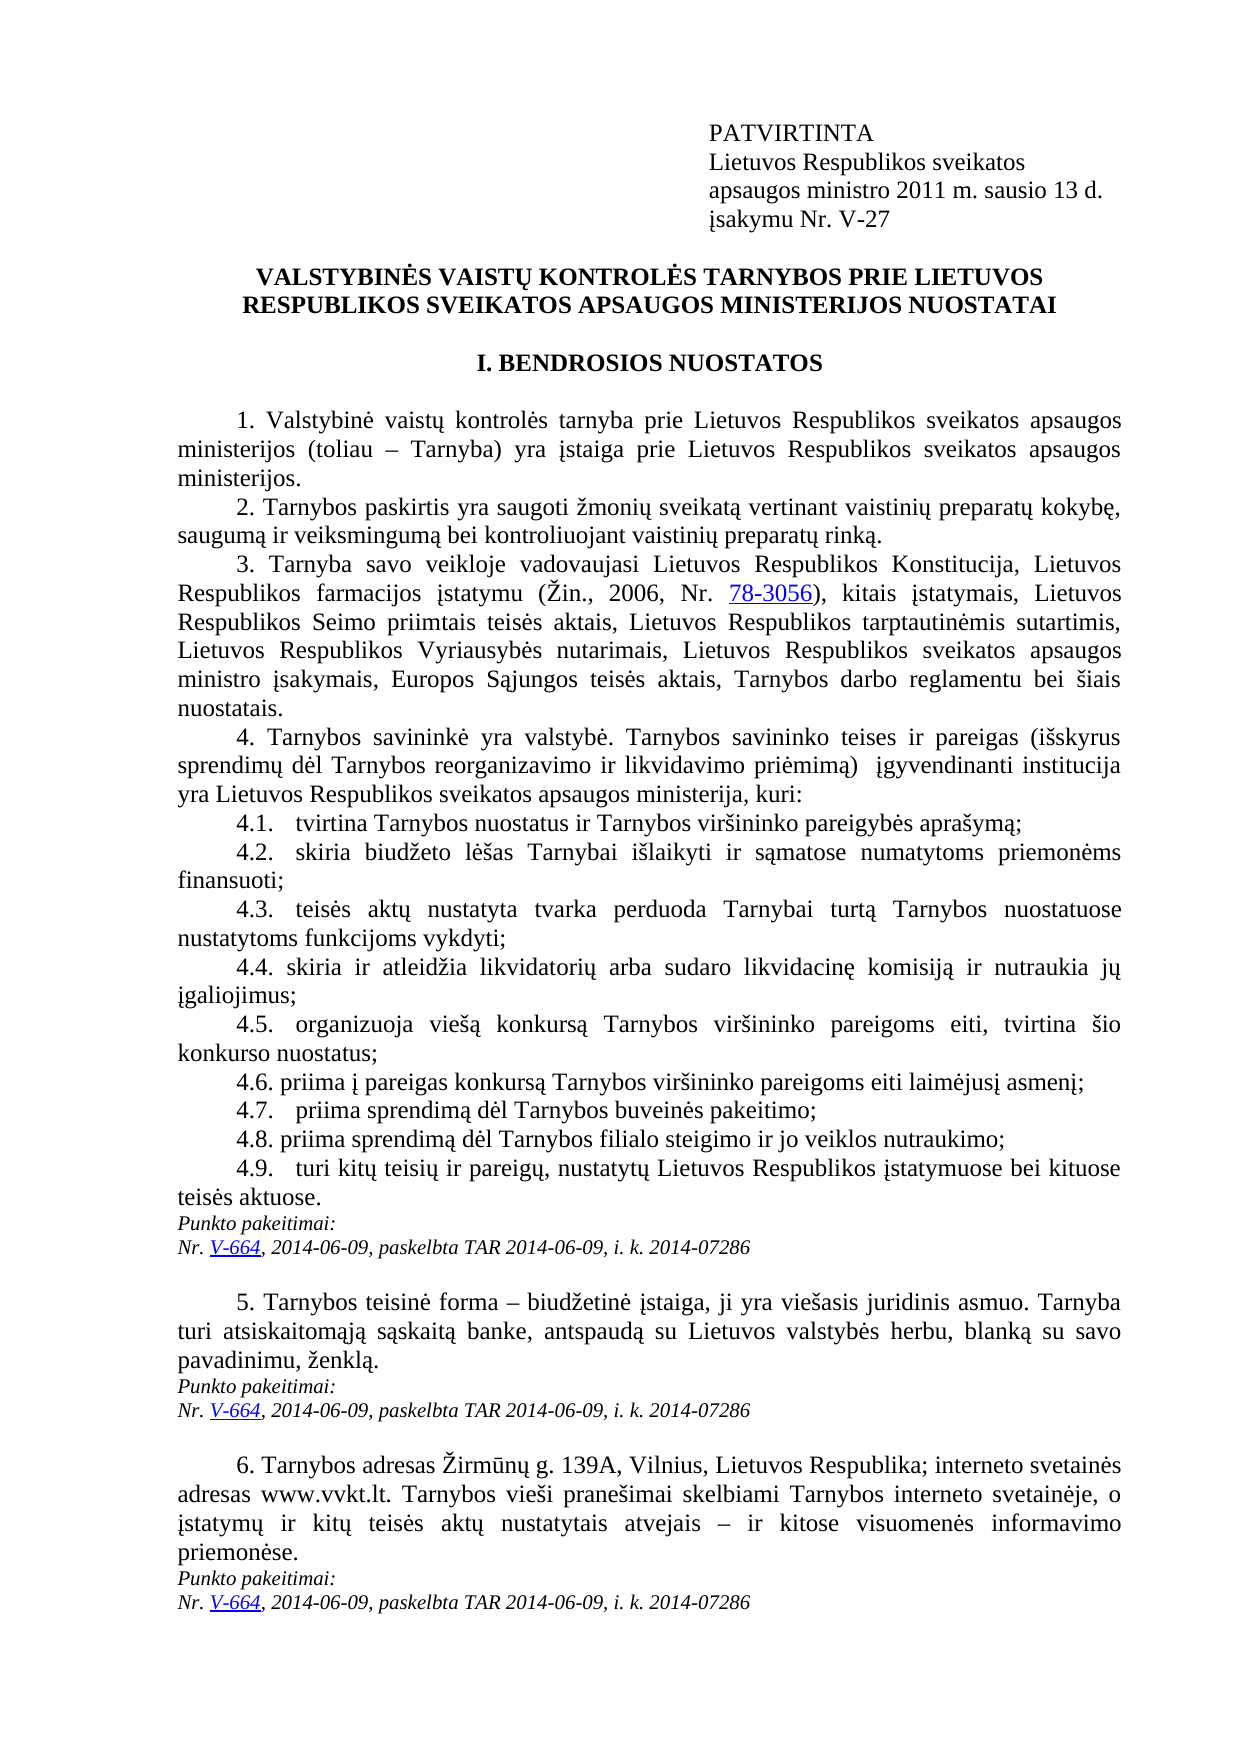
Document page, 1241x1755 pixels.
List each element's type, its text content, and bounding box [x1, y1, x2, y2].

text 2. Tarnybos paskirtis yra saugoti žmonių sveikatą vertinant vaistinių preparatų kokybę, saugumą ir veiksmingumą bei kontroliuojant vaistinių preparatų rinką. [177, 492, 1122, 549]
text 4. Tarnybos savininkė yra valstybė. Tarnybos savininko teises ir pareigas (išskyrus sprendimų dėl Tarnybos reorganizavimo ir likvidavimo priėmimą) įgyvendinanti institucija yra Lietuvos Respublikos sveikatos apsaugos ministerija, kuri: [177, 722, 1122, 808]
text Lietuvos Respublikos sveikatos [177, 147, 1122, 176]
text 4.2. skiria biudžeto lėšas Tarnybai išlaikyti ir sąmatose numatytoms priemonėms finansuoti; [177, 837, 1122, 894]
text 4.3. teisės aktų nustatyta tvarka perduoda Tarnybai turtą Tarnybos nuostatuose nustatytoms funkcijoms vykdyti; [177, 894, 1122, 952]
text PATVIRTINTA [709, 118, 1122, 147]
text VALSTYBINĖS VAISTŲ KONTROLĖS TARNYBOS PRIE LIETUVOS RESPUBLIKOS SVEIKATOS APSAUGOS MINISTERIJOS NUOSTATAI [177, 262, 1122, 319]
text Nr. V-664, 2014-06-09, paskelbta TAR 2014-06-09, i. k. 2014-07286 [177, 1398, 1122, 1422]
text 5. Tarnybos teisinė forma – biudžetinė įstaiga, ji yra viešasis juridinis asmuo. Tarnyba turi atsiskaitomąją sąskaitą banke, antspaudą su Lietuvos valstybės herbu, blanką su savo pavadinimu, ženklą. [177, 1287, 1122, 1374]
text 1. Valstybinė vaistų kontrolės tarnyba prie Lietuvos Respublikos sveikatos apsaugos ministerijos (toliau – Tarnyba) yra įstaiga prie Lietuvos Respublikos sveikatos apsaugos ministerijos. [177, 406, 1122, 492]
text 4.6. priima į pareigas konkursą Tarnybos viršininko pareigoms eiti laimėjusį asmenį; [177, 1067, 1122, 1096]
text Nr. V-664, 2014-06-09, paskelbta TAR 2014-06-09, i. k. 2014-07286 [177, 1590, 1122, 1614]
text Punkto pakeitimai: [177, 1566, 1122, 1590]
text 4.4. skiria ir atleidžia likvidatorių arba sudaro likvidacinę komisiją ir nutraukia jų įgaliojimus; [177, 952, 1122, 1009]
text I. BENDROSIOS NUOSTATOS [177, 348, 1122, 377]
text 4.8. priima sprendimą dėl Tarnybos filialo steigimo ir jo veiklos nutraukimo; [177, 1124, 1122, 1153]
text Punkto pakeitimai: [177, 1211, 1122, 1235]
text 4.5. organizuoja viešą konkursą Tarnybos viršininko pareigoms eiti, tvirtina šio konkurso nuostatus; [177, 1009, 1122, 1067]
text 6. Tarnybos adresas Žirmūnų g. 139A, Vilnius, Lietuvos Respublika; interneto svetainės adresas www.vvkt.lt. Tarnybos vieši pranešimai skelbiami Tarnybos interneto svetainėje, o įstatymų ir kitų teisės aktų nustatytais atvejais – ir kitose visuomenės informavimo priemonėse. [177, 1451, 1122, 1566]
text apsaugos ministro 2011 m. sausio 13 d. [177, 176, 1122, 204]
text Punkto pakeitimai: [177, 1374, 1122, 1398]
text 4.7. priima sprendimą dėl Tarnybos buveinės pakeitimo; [177, 1096, 1122, 1124]
text įsakymu Nr. V-27 [177, 204, 1122, 233]
text 4.9. turi kitų teisių ir pareigų, nustatytų Lietuvos Respublikos įstatymuose bei kituose teisės aktuose. [177, 1153, 1122, 1211]
text 4.1. tvirtina Tarnybos nuostatus ir Tarnybos viršininko pareigybės aprašymą; [177, 808, 1122, 837]
text 3. Tarnyba savo veikloje vadovaujasi Lietuvos Respublikos Konstitucija, Lietuvos Respublikos farmacijos įstatymu (Žin., 2006, Nr. 78-3056), kitais įstatymais, Lietuvos Respublikos Seimo priimtais teisės aktais, Lietuvos Respublikos tarptautinėmis sutartimis, Lietuvos Respublikos Vyriausybės nutarimais, Lietuvos Respublikos sveikatos apsaugos ministro įsakymais, Europos Sąjungos teisės aktais, Tarnybos darbo reglamentu bei šiais nuostatais. [177, 549, 1122, 722]
text Nr. V-664, 2014-06-09, paskelbta TAR 2014-06-09, i. k. 2014-07286 [177, 1235, 1122, 1259]
